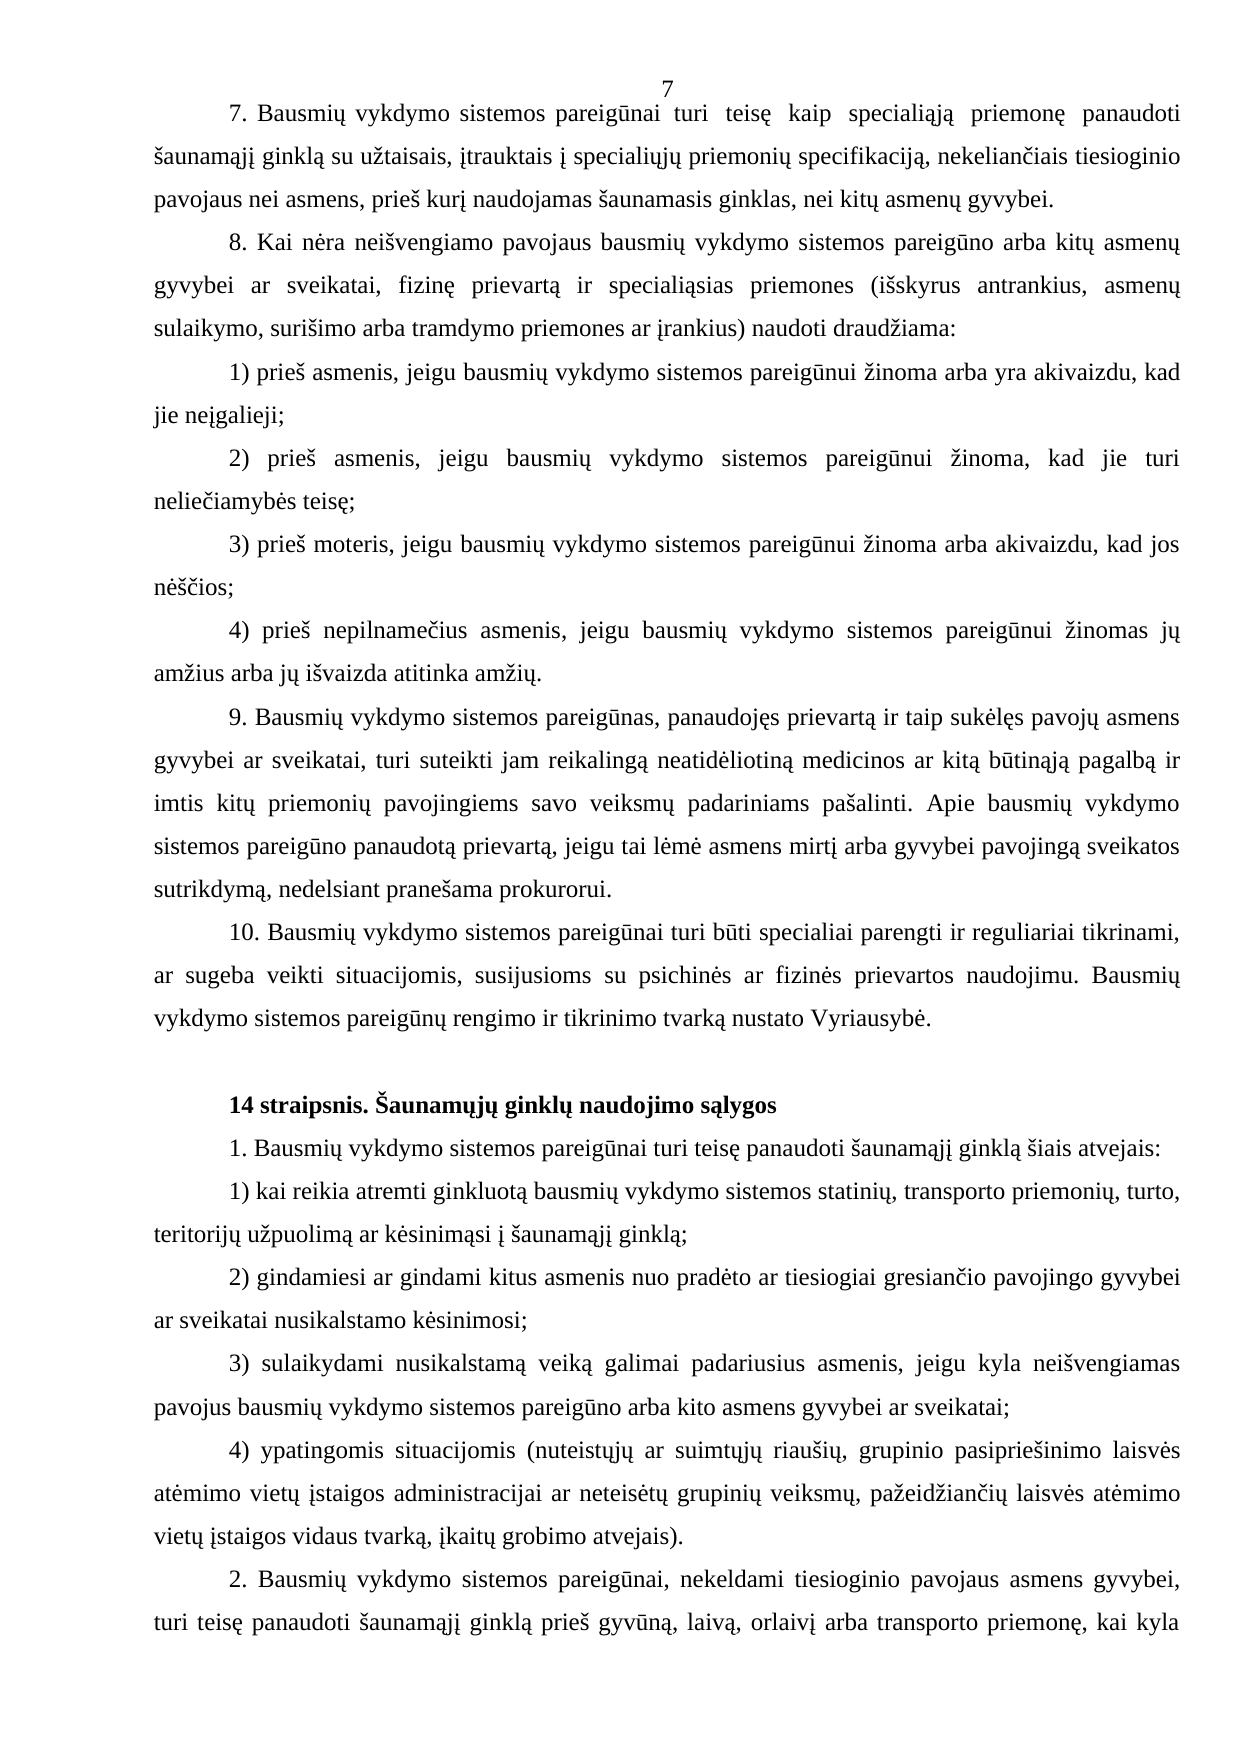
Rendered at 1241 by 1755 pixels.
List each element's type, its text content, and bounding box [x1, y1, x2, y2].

text 1) kai reikia atremti ginkluotą bausmių vykdymo sistemos statinių, transporto priemonių, turto, teritorijų užpuolimą ar kėsinimąsi į šaunamąjį ginklą; [153, 1176, 1181, 1248]
text 2) prieš asmenis, jeigu bausmių vykdymo sistemos pareigūnui žinoma, kad jie turi neliečiamybės teisę; [153, 443, 1181, 515]
text 1. Bausmių vykdymo sistemos pareigūnai turi teisę panaudoti šaunamąjį ginklą šiais atvejais: [153, 1133, 1181, 1162]
text 3) sulaikydami nusikalstamą veiką galimai padariusius asmenis, jeigu kyla neišvengiamas pavojus bausmių vykdymo sistemos pareigūno arba kito asmens gyvybei ar sveikatai; [153, 1348, 1181, 1420]
text 8. Kai nėra neišvengiamo pavojaus bausmių vykdymo sistemos pareigūno arba kitų asmenų gyvybei ar sveikatai, fizinę prievartą ir specialiąsias priemones (išskyrus antrankius, asmenų sulaikymo, surišimo arba tramdymo priemones ar įrankius) naudoti draudžiama: [153, 227, 1181, 342]
text 14 straipsnis. Šaunamųjų ginklų naudojimo sąlygos [153, 1090, 1181, 1118]
text 10. Bausmių vykdymo sistemos pareigūnai turi būti specialiai parengti ir reguliariai tikrinami, ar sugeba veikti situacijomis, susijusioms su psichinės ar fizinės prievartos naudojimu. Bausmių vykdymo sistemos pareigūnų rengimo ir tikrinimo tvarką nustato Vyriausybė. [153, 917, 1181, 1032]
text 2) gindamiesi ar gindami kitus asmenis nuo pradėto ar tiesiogiai gresiančio pavojingo gyvybei ar sveikatai nusikalstamo kėsinimosi; [153, 1262, 1181, 1334]
text 1) prieš asmenis, jeigu bausmių vykdymo sistemos pareigūnui žinoma arba yra akivaizdu, kad jie neįgalieji; [153, 357, 1181, 428]
text 7. Bausmių vykdymo sistemos pareigūnai turi teisę kaip specialiąją priemonę panaudoti šaunamąjį ginklą su užtaisais, įtrauktais į specialiųjų priemonių specifikaciją, nekeliančiais tiesioginio pavojaus nei asmens, prieš kurį naudojamas šaunamasis ginklas, nei kitų asmenų gyvybei. [153, 98, 1181, 213]
text 2. Bausmių vykdymo sistemos pareigūnai, nekeldami tiesioginio pavojaus asmens gyvybei, turi teisę panaudoti šaunamąjį ginklą prieš gyvūną, laivą, orlaivį arba transporto priemonę, kai kyla [153, 1564, 1181, 1636]
text 4) ypatingomis situacijomis (nuteistųjų ar suimtųjų riaušių, grupinio pasipriešinimo laisvės atėmimo vietų įstaigos administracijai ar neteisėtų grupinių veiksmų, pažeidžiančių laisvės atėmimo vietų įstaigos vidaus tvarką, įkaitų grobimo atvejais). [153, 1435, 1181, 1550]
text 4) prieš nepilnamečius asmenis, jeigu bausmių vykdymo sistemos pareigūnui žinomas jų amžius arba jų išvaizda atitinka amžių. [153, 615, 1181, 687]
text 3) prieš moteris, jeigu bausmių vykdymo sistemos pareigūnui žinoma arba akivaizdu, kad jos nėščios; [153, 529, 1181, 601]
text 9. Bausmių vykdymo sistemos pareigūnas, panaudojęs prievartą ir taip sukėlęs pavojų asmens gyvybei ar sveikatai, turi suteikti jam reikalingą neatidėliotiną medicinos ar kitą būtinąją pagalbą ir imtis kitų priemonių pavojingiems savo veiksmų padariniams pašalinti. Apie bausmių vykdymo sistemos pareigūno panaudotą prievartą, jeigu tai lėmė asmens mirtį arba gyvybei pavojingą sveikatos sutrikdymą, nedelsiant pranešama prokurorui. [153, 702, 1181, 903]
